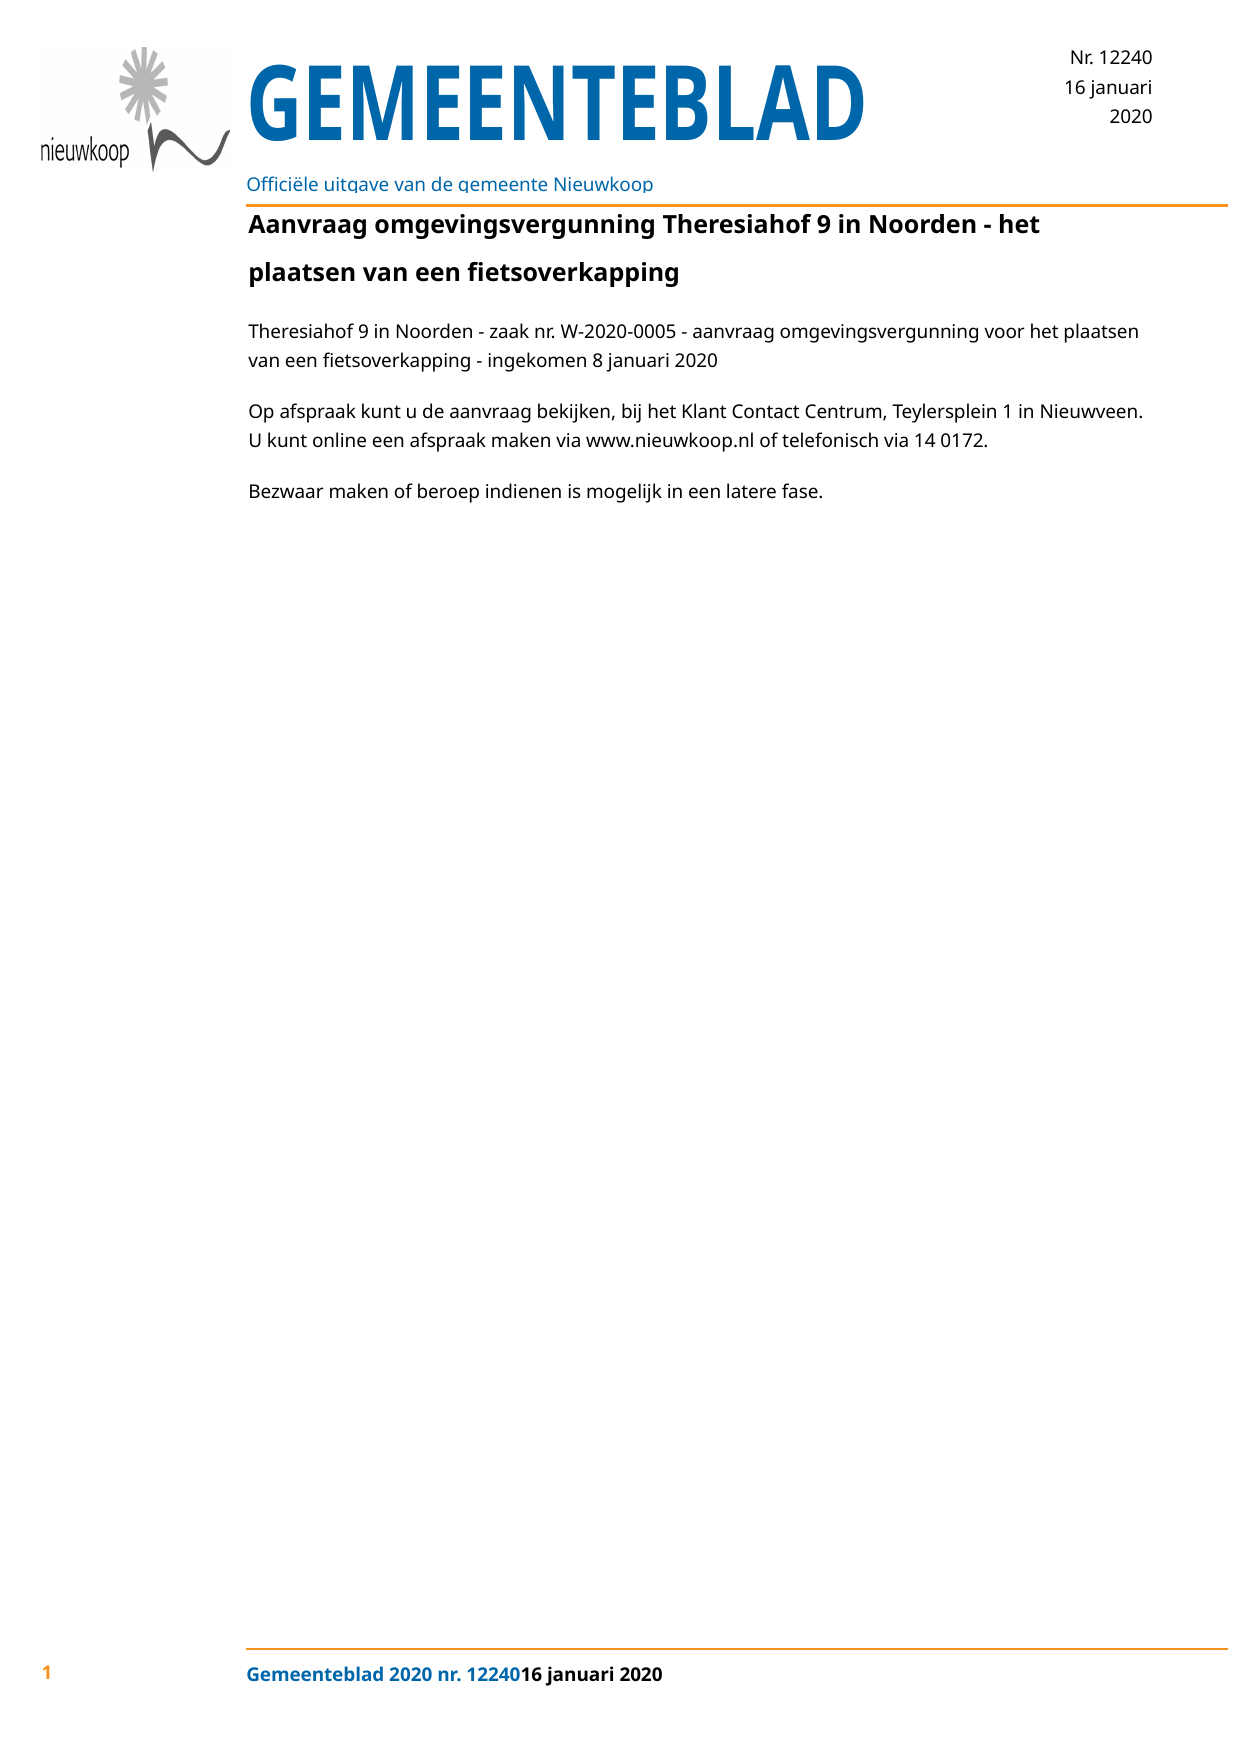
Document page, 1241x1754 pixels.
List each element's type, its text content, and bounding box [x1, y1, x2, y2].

text Bezwaar maken of beroep indienen is mogelijk in een latere fase. [248, 478, 1152, 504]
text Op afspraak kunt u de aanvraag bekijken, bij het Klant Contact Centrum, Teylersplein 1 in Nieuwveen. U kunt online een afspraak maken via www.nieuwkoop.nl of telefonisch via 14 0172. [248, 398, 1152, 453]
picture [41, 47, 231, 172]
text Aanvraag omgevingsvergunning Theresiahof 9 in Noorden - het plaatsen van een fietsoverkapping [248, 207, 1152, 288]
text Theresiahof 9 in Noorden - zaak nr. W-2020-0005 - aanvraag omgevingsvergunning voor het plaatsen van een fietsoverkapping - ingekomen 8 januari 2020 [248, 318, 1152, 373]
